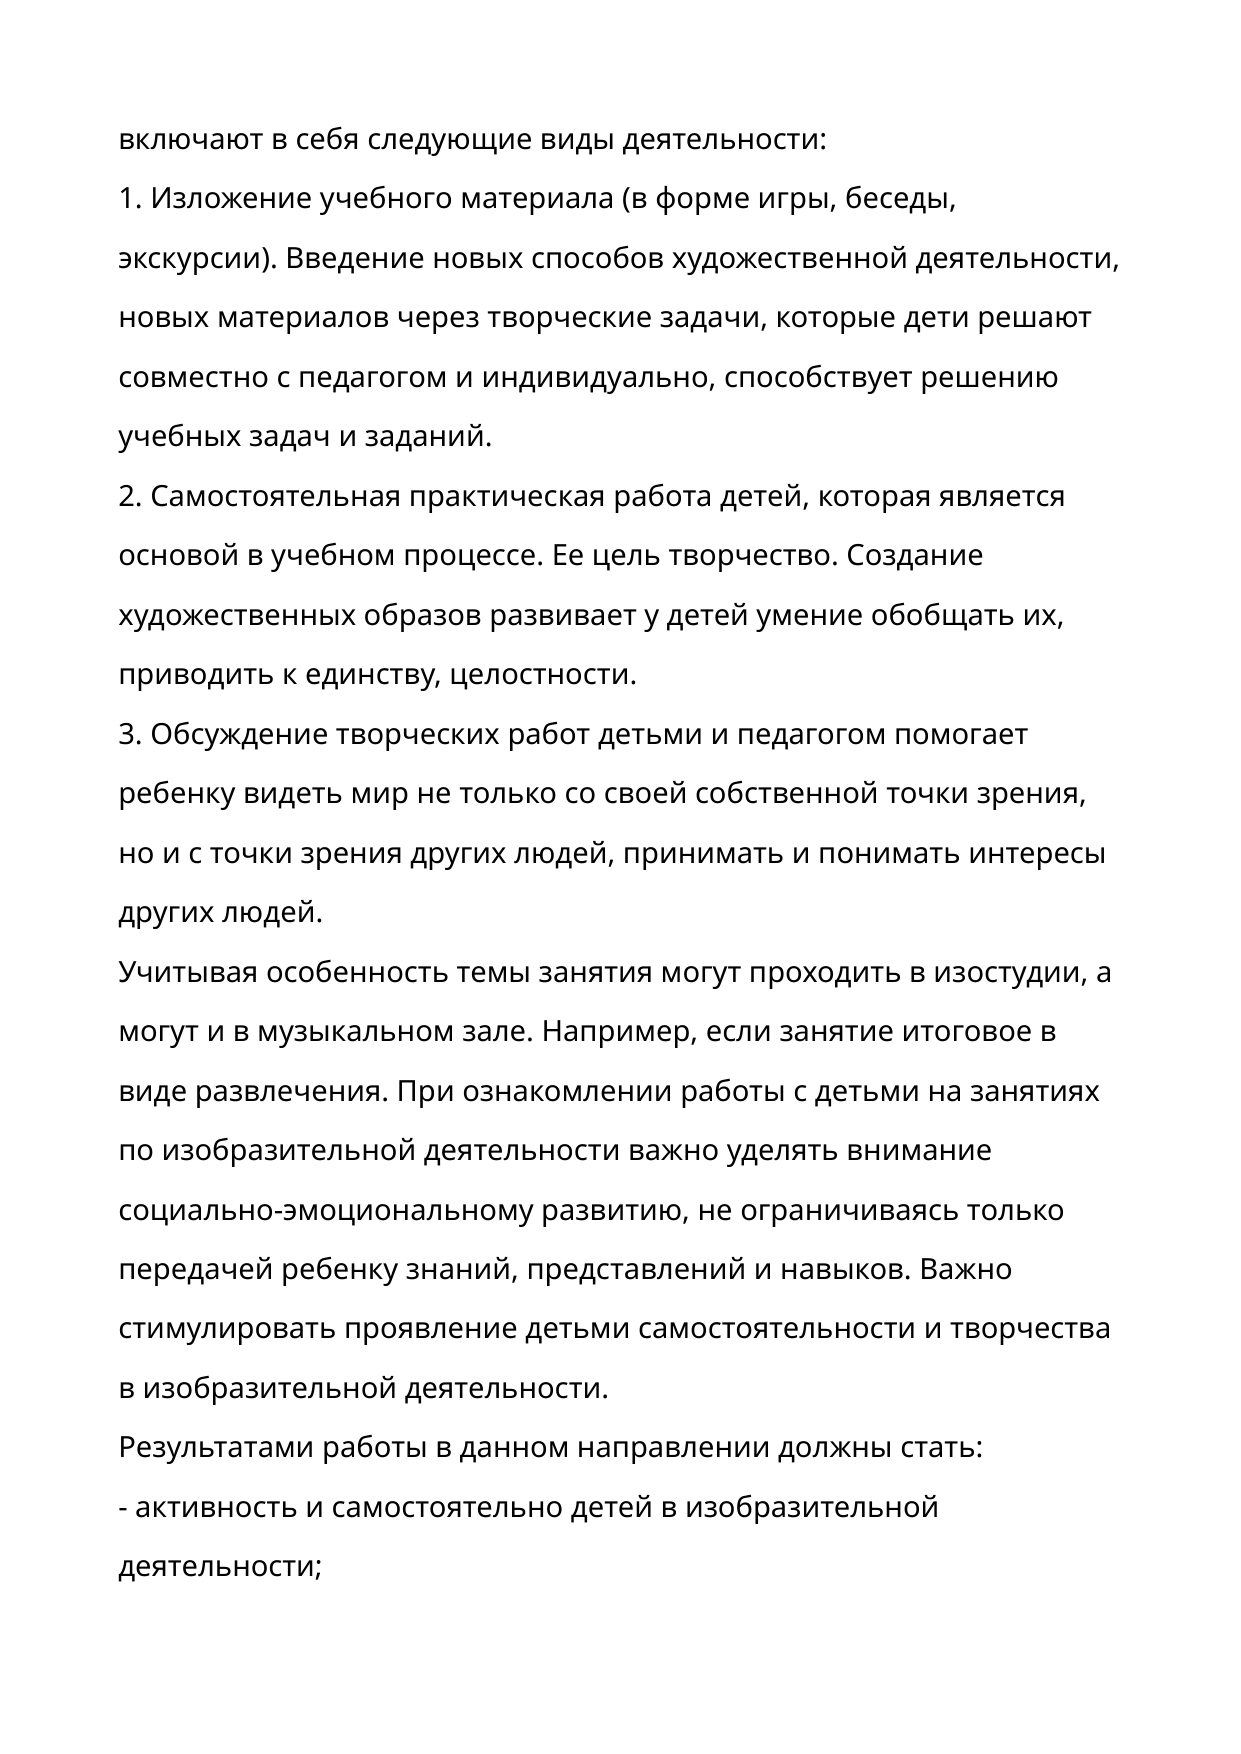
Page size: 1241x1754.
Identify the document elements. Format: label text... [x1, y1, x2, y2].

text включают в себя следующие виды деятельности: 1. Изложение учебного материала (в форме игры, беседы, экскурсии). Введение новых способов художественной деятельности, новых материалов через творческие задачи, которые дети решают совместно с педагогом и индивидуально, способствует решению учебных задач и заданий. 2. Самостоятельная практическая работа детей, которая является основой в учебном процессе. Ее цель творчество. Создание художественных образов развивает у детей умение обобщать их, приводить к единству, целостности. 3. Обсуждение творческих работ детьми и педагогом помогает ребенку видеть мир не только со своей собственной точки зрения, но и с точки зрения других людей, принимать и понимать интересы других людей. Учитывая особенность темы занятия могут проходить в изостудии, а могут и в музыкальном зале. Например, если занятие итоговое в виде развлечения. При ознакомлении работы с детьми на занятиях по изобразительной деятельности важно уделять внимание социально-эмоциональному развитию, не ограничиваясь только передачей ребенку знаний, представлений и навыков. Важно стимулировать проявление детьми самостоятельности и творчества в изобразительной деятельности. Результатами работы в данном направлении должны стать: - активность и самостоятельно детей в изобразительной деятельности; [118, 118, 1122, 1585]
